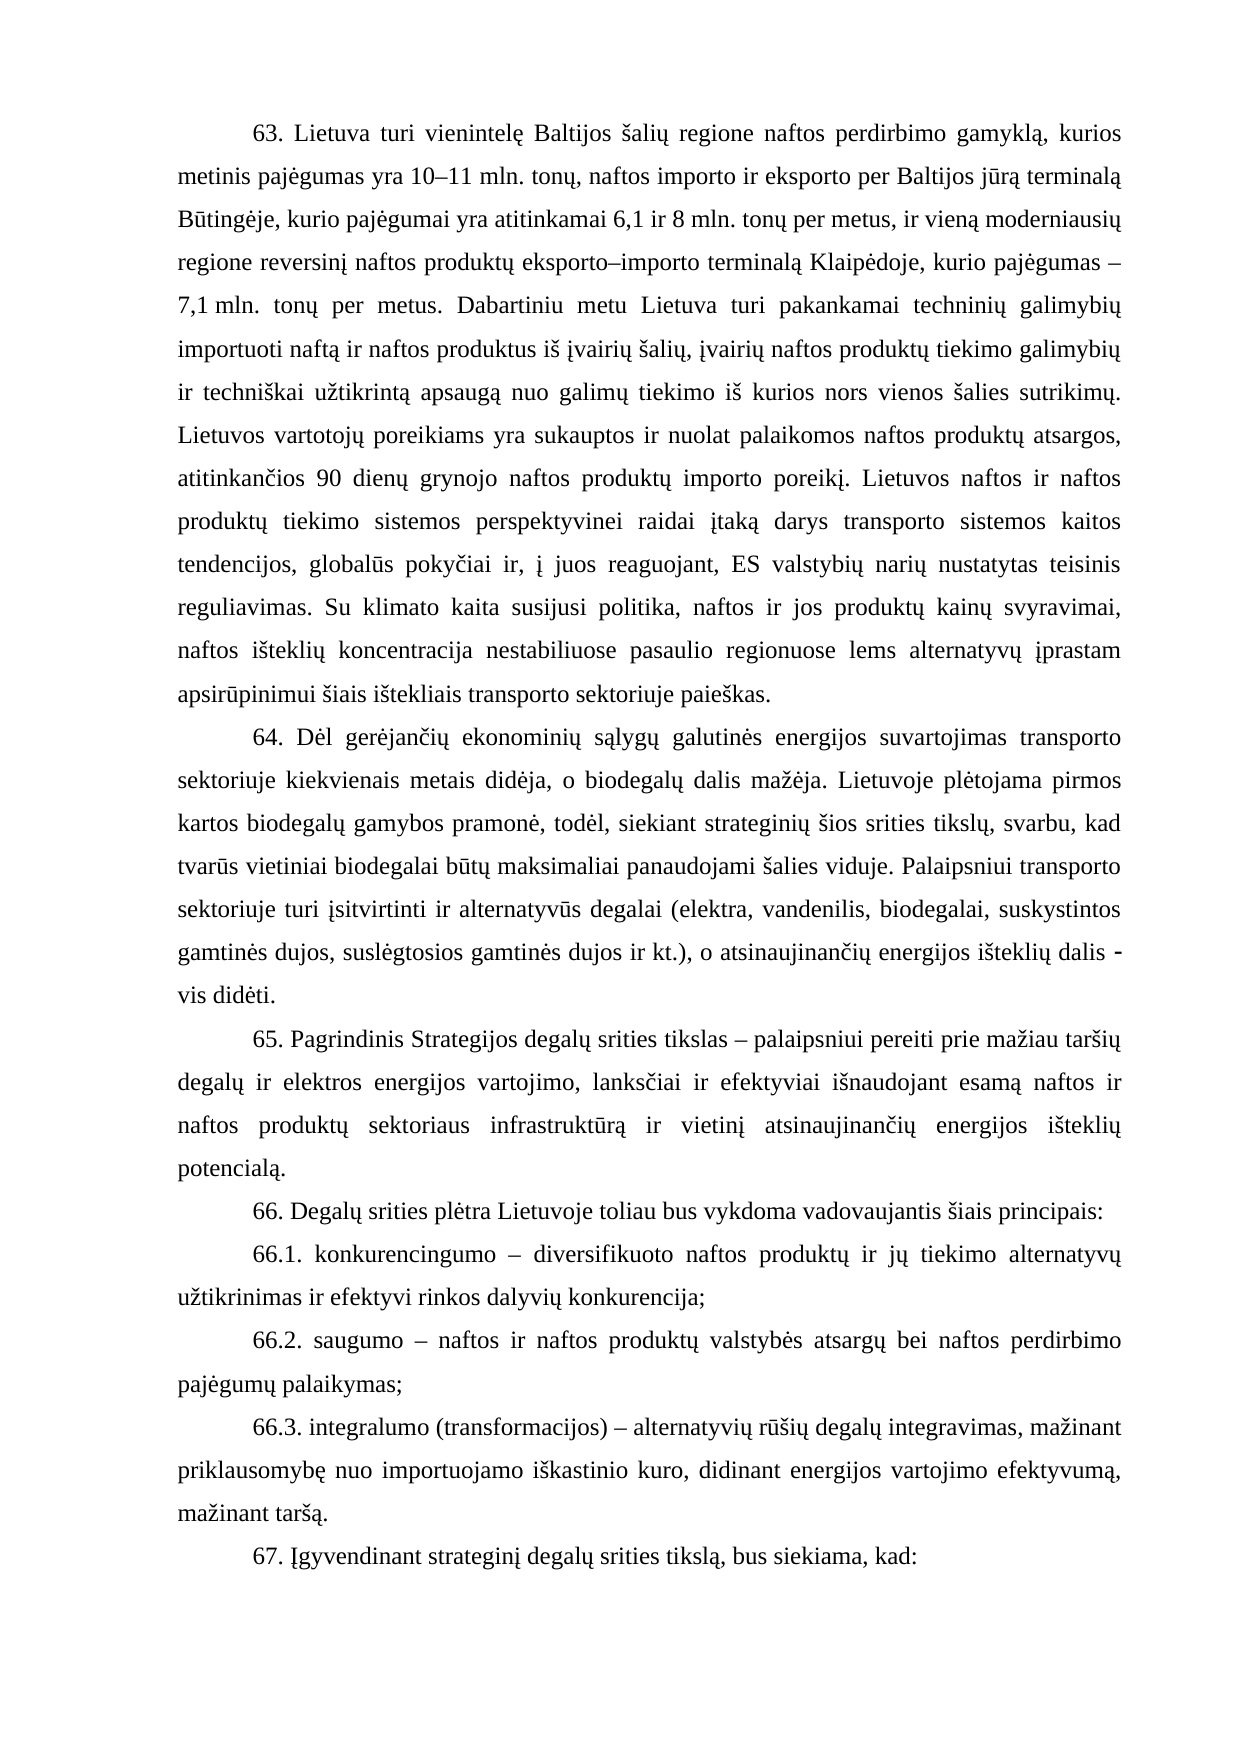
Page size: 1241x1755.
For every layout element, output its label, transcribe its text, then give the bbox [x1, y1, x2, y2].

text 64. Dėl gerėjančių ekonominių sąlygų galutinės energijos suvartojimas transporto sektoriuje kiekvienais metais didėja, o biodegalų dalis mažėja. Lietuvoje plėtojama pirmos kartos biodegalų gamybos pramonė, todėl, siekiant strateginių šios srities tikslų, svarbu, kad tvarūs vietiniai biodegalai būtų maksimaliai panaudojami šalies viduje. Palaipsniui transporto sektoriuje turi įsitvirtinti ir alternatyvūs degalai (elektra, vandenilis, biodegalai, suskystintos gamtinės dujos, suslėgtosios gamtinės dujos ir kt.), o atsinaujinančių energijos išteklių dalis  vis didėti. [177, 722, 1122, 1009]
text 66.1. konkurencingumo – diversifikuoto naftos produktų ir jų tiekimo alternatyvų užtikrinimas ir efektyvi rinkos dalyvių konkurencija; [177, 1239, 1122, 1311]
text 66. Degalų srities plėtra Lietuvoje toliau bus vykdoma vadovaujantis šiais principais: [177, 1196, 1122, 1225]
text 66.3. integralumo (transformacijos) – alternatyvių rūšių degalų integravimas, mažinant priklausomybę nuo importuojamo iškastinio kuro, didinant energijos vartojimo efektyvumą, mažinant taršą. [177, 1412, 1122, 1527]
text 67. Įgyvendinant strateginį degalų srities tikslą, bus siekiama, kad: [177, 1541, 1122, 1570]
text 63. Lietuva turi vienintelę Baltijos šalių regione naftos perdirbimo gamyklą, kurios metinis pajėgumas yra 10–11 mln. tonų, naftos importo ir eksporto per Baltijos jūrą terminalą Būtingėje, kurio pajėgumai yra atitinkamai 6,1 ir 8 mln. tonų per metus, ir vieną moderniausių regione reversinį naftos produktų eksporto–importo terminalą Klaipėdoje, kurio pajėgumas – 7,1 mln. tonų per metus. Dabartiniu metu Lietuva turi pakankamai techninių galimybių importuoti naftą ir naftos produktus iš įvairių šalių, įvairių naftos produktų tiekimo galimybių ir techniškai užtikrintą apsaugą nuo galimų tiekimo iš kurios nors vienos šalies sutrikimų. Lietuvos vartotojų poreikiams yra sukauptos ir nuolat palaikomos naftos produktų atsargos, atitinkančios 90 dienų grynojo naftos produktų importo poreikį. Lietuvos naftos ir naftos produktų tiekimo sistemos perspektyvinei raidai įtaką darys transporto sistemos kaitos tendencijos, globalūs pokyčiai ir, į juos reaguojant, ES valstybių narių nustatytas teisinis reguliavimas. Su klimato kaita susijusi politika, naftos ir jos produktų kainų svyravimai, naftos išteklių koncentracija nestabiliuose pasaulio regionuose lems alternatyvų įprastam apsirūpinimui šiais ištekliais transporto sektoriuje paieškas. [177, 118, 1122, 707]
text 66.2. saugumo – naftos ir naftos produktų valstybės atsargų bei naftos perdirbimo pajėgumų palaikymas; [177, 1326, 1122, 1397]
text 65. Pagrindinis Strategijos degalų srities tikslas – palaipsniui pereiti prie mažiau taršių degalų ir elektros energijos vartojimo, lanksčiai ir efektyviai išnaudojant esamą naftos ir naftos produktų sektoriaus infrastruktūrą ir vietinį atsinaujinančių energijos išteklių potencialą. [177, 1024, 1122, 1182]
